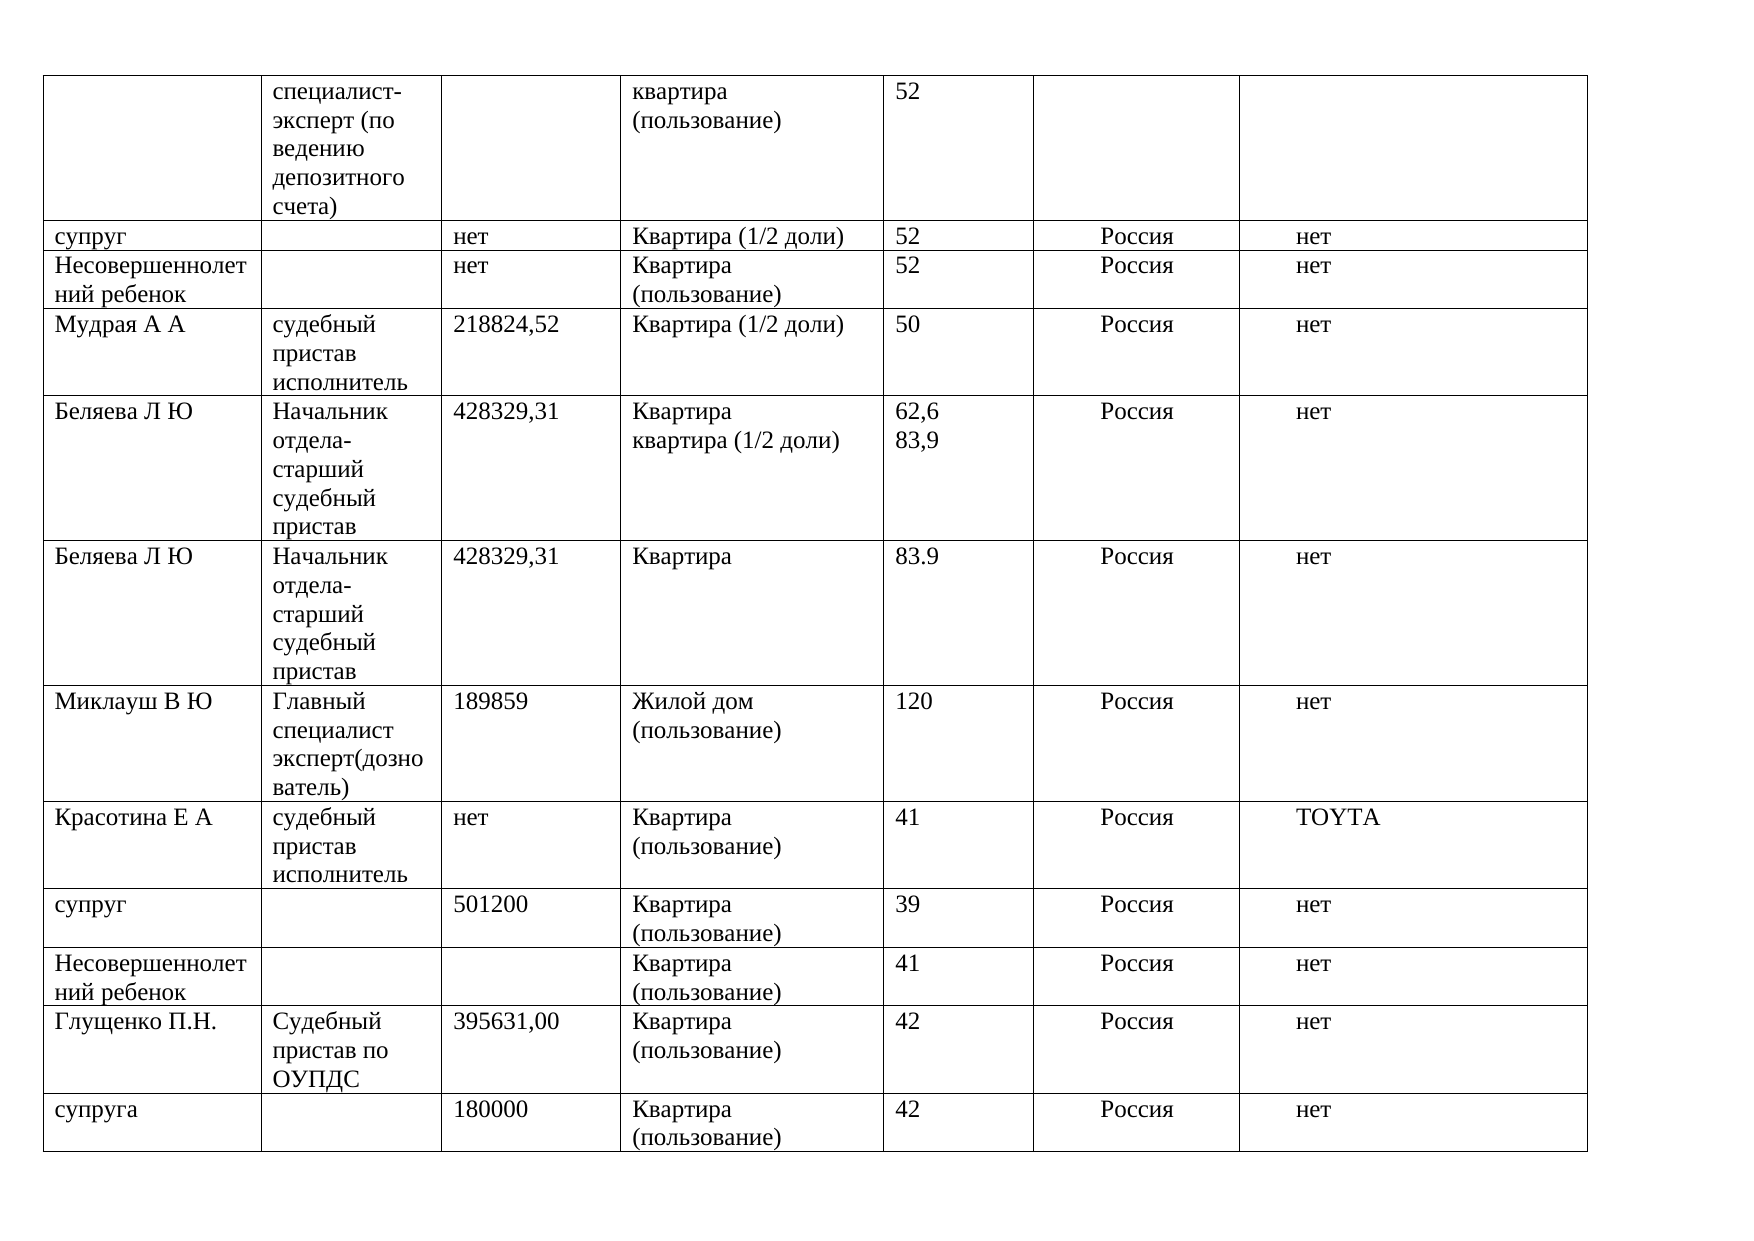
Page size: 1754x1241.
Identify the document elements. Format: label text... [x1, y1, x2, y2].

table_cell судебный пристав исполнитель [262, 309, 441, 395]
table_cell 428329,31 [442, 396, 620, 540]
table_cell [262, 221, 441, 249]
table_cell Несовершеннолетний ребенок [44, 948, 261, 1005]
table_cell Беляева Л Ю [44, 541, 261, 685]
table_cell нет [1240, 541, 1587, 685]
table_cell 41 [884, 802, 1033, 888]
table_cell Россия [1034, 686, 1239, 801]
table_cell супруга [44, 1094, 261, 1151]
table_cell нет [1240, 1006, 1587, 1093]
table_cell супруг [44, 889, 261, 947]
table_cell Квартира (пользование) [621, 1094, 883, 1151]
table_cell Начальник отдела-старший судебный пристав [262, 541, 441, 685]
table_cell нет [1240, 889, 1587, 947]
table_cell 62,6 83,9 [884, 396, 1033, 540]
table_cell Россия [1034, 309, 1239, 395]
table_cell Жилой дом (пользование) [621, 686, 883, 801]
table_cell нет [1240, 309, 1587, 395]
table_cell Россия [1034, 1094, 1239, 1151]
table_cell Квартира (пользование) [621, 1006, 883, 1093]
table_cell судебный пристав исполнитель [262, 802, 441, 888]
table_cell [442, 76, 620, 220]
table_cell 39 [884, 889, 1033, 947]
table_cell Мудрая А А [44, 309, 261, 395]
table_cell 52 [884, 76, 1033, 220]
table_cell [262, 1094, 441, 1151]
table_cell Квартира (1/2 доли) [621, 221, 883, 249]
table_cell Миклауш В Ю [44, 686, 261, 801]
table_cell квартира (пользование) [621, 76, 883, 220]
table_cell Квартира (пользование) [621, 948, 883, 1005]
table_cell Судебный пристав по ОУПДС [262, 1006, 441, 1093]
table_cell супруг [44, 221, 261, 249]
table_cell Квартира [621, 541, 883, 685]
table_cell [262, 948, 441, 1005]
table_cell 52 [884, 251, 1033, 308]
table_cell нет [1240, 396, 1587, 540]
table_cell [262, 251, 441, 308]
table_cell 50 [884, 309, 1033, 395]
table_cell 120 [884, 686, 1033, 801]
table_cell TOYTA [1240, 802, 1587, 888]
table_cell Несовершеннолетний ребенок [44, 251, 261, 308]
table_cell 41 [884, 948, 1033, 1005]
table_cell нет [442, 251, 620, 308]
table_cell Россия [1034, 396, 1239, 540]
table_cell [262, 889, 441, 947]
table_cell 395631,00 [442, 1006, 620, 1093]
table_cell 52 [884, 221, 1033, 249]
table_cell 189859 [442, 686, 620, 801]
table_cell Квартира квартира (1/2 доли) [621, 396, 883, 540]
table_cell нет [1240, 251, 1587, 308]
table_cell нет [442, 802, 620, 888]
table_cell [442, 948, 620, 1005]
table_cell [44, 76, 261, 220]
table_cell Россия [1034, 541, 1239, 685]
table_cell Россия [1034, 251, 1239, 308]
table_cell нет [1240, 1094, 1587, 1151]
table_cell нет [1240, 948, 1587, 1005]
table_cell Россия [1034, 802, 1239, 888]
table_cell 42 [884, 1094, 1033, 1151]
table_cell специалист-эксперт (по ведению депозитного счета) [262, 76, 441, 220]
table_cell нет [442, 221, 620, 249]
table_cell 218824,52 [442, 309, 620, 395]
table_cell Красотина Е А [44, 802, 261, 888]
table_cell 428329,31 [442, 541, 620, 685]
table_cell 180000 [442, 1094, 620, 1151]
table_cell 83.9 [884, 541, 1033, 685]
table_cell Беляева Л Ю [44, 396, 261, 540]
table_cell Квартира (1/2 доли) [621, 309, 883, 395]
table_cell Главный специалист эксперт(дознователь) [262, 686, 441, 801]
table_cell нет [1240, 221, 1587, 249]
table_cell 501200 [442, 889, 620, 947]
table_cell [1034, 76, 1239, 220]
table_cell Россия [1034, 221, 1239, 249]
table_cell 42 [884, 1006, 1033, 1093]
table_cell Россия [1034, 889, 1239, 947]
table_cell Россия [1034, 948, 1239, 1005]
table_cell Квартира (пользование) [621, 889, 883, 947]
table_cell нет [1240, 686, 1587, 801]
table_cell Квартира (пользование) [621, 802, 883, 888]
table_cell Глущенко П.Н. [44, 1006, 261, 1093]
table_cell Россия [1034, 1006, 1239, 1093]
table_cell Квартира (пользование) [621, 251, 883, 308]
table_cell Начальник отдела-старший судебный пристав [262, 396, 441, 540]
table_cell [1240, 76, 1587, 220]
